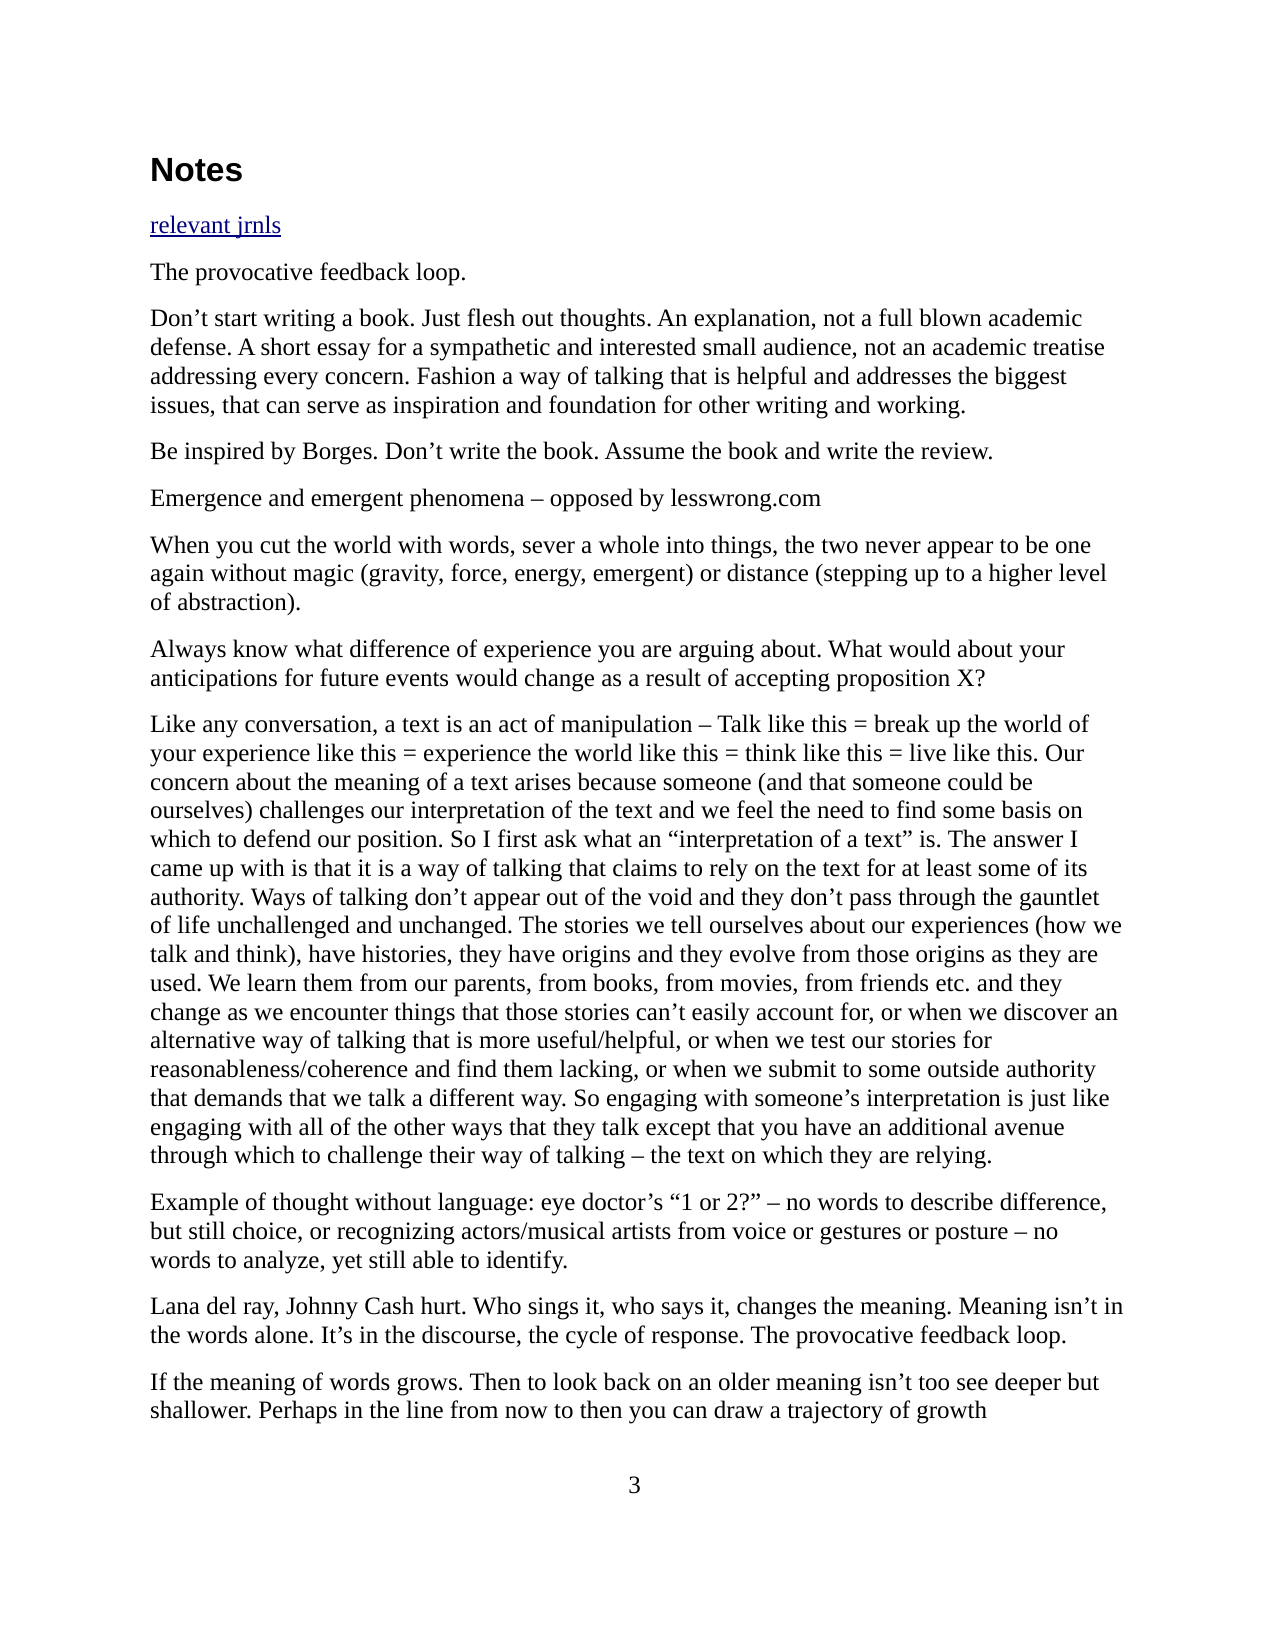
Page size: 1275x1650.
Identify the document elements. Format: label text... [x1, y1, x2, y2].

text Lana del ray, Johnny Cash hurt. Who sings it, who says it, changes the meaning. Meaning isn’t in the words alone. It’s in the discourse, the cycle of response. The provocative feedback loop. [150, 1291, 1125, 1349]
subtitle Notes [150, 150, 1125, 189]
text When you cut the world with words, sever a whole into things, the two never appear to be one again without magic (gravity, force, energy, emergent) or distance (stepping up to a higher level of abstraction). [150, 530, 1125, 616]
text relevant jrnls [150, 210, 1125, 239]
text Like any conversation, a text is an act of manipulation – Talk like this = break up the world of your experience like this = experience the world like this = think like this = live like this. Our concern about the meaning of a text arises because someone (and that someone could be ourselves) challenges our interpretation of the text and we feel the need to find some basis on which to defend our position. So I first ask what an “interpretation of a text” is. The answer I came up with is that it is a way of talking that claims to rely on the text for at least some of its authority. Ways of talking don’t appear out of the void and they don’t pass through the gauntlet of life unchallenged and unchanged. The stories we tell ourselves about our experiences (how we talk and think), have histories, they have origins and they evolve from those origins as they are used. We learn them from our parents, from books, from movies, from friends etc. and they change as we encounter things that those stories can’t easily account for, or when we discover an alternative way of talking that is more useful/helpful, or when we test our stories for reasonableness/coherence and find them lacking, or when we submit to some outside authority that demands that we talk a different way. So engaging with someone’s interpretation is just like engaging with all of the other ways that they talk except that you have an additional avenue through which to challenge their way of talking – the text on which they are relying. [150, 709, 1125, 1169]
text Always know what difference of experience you are arguing about. What would about your anticipations for future events would change as a result of accepting proposition X? [150, 634, 1125, 691]
text Don’t start writing a book. Just flesh out thoughts. An explanation, not a full blown academic defense. A short essay for a sympathetic and interested small audience, not an academic treatise addressing every concern. Fashion a way of talking that is helpful and addresses the biggest issues, that can serve as inspiration and foundation for other writing and working. [150, 303, 1125, 418]
text Emergence and emergent phenomena – opposed by lesswrong.com [150, 483, 1125, 512]
text Be inspired by Borges. Don’t write the book. Assume the book and write the review. [150, 436, 1125, 465]
text Example of thought without language: eye doctor’s “1 or 2?” – no words to describe difference, but still choice, or recognizing actors/musical artists from voice or gestures or posture – no words to analyze, yet still able to identify. [150, 1187, 1125, 1273]
text The provocative feedback loop. [150, 257, 1125, 286]
text If the meaning of words grows. Then to look back on an older meaning isn’t too see deeper but shallower. Perhaps in the line from now to then you can draw a trajectory of growth [150, 1367, 1125, 1424]
